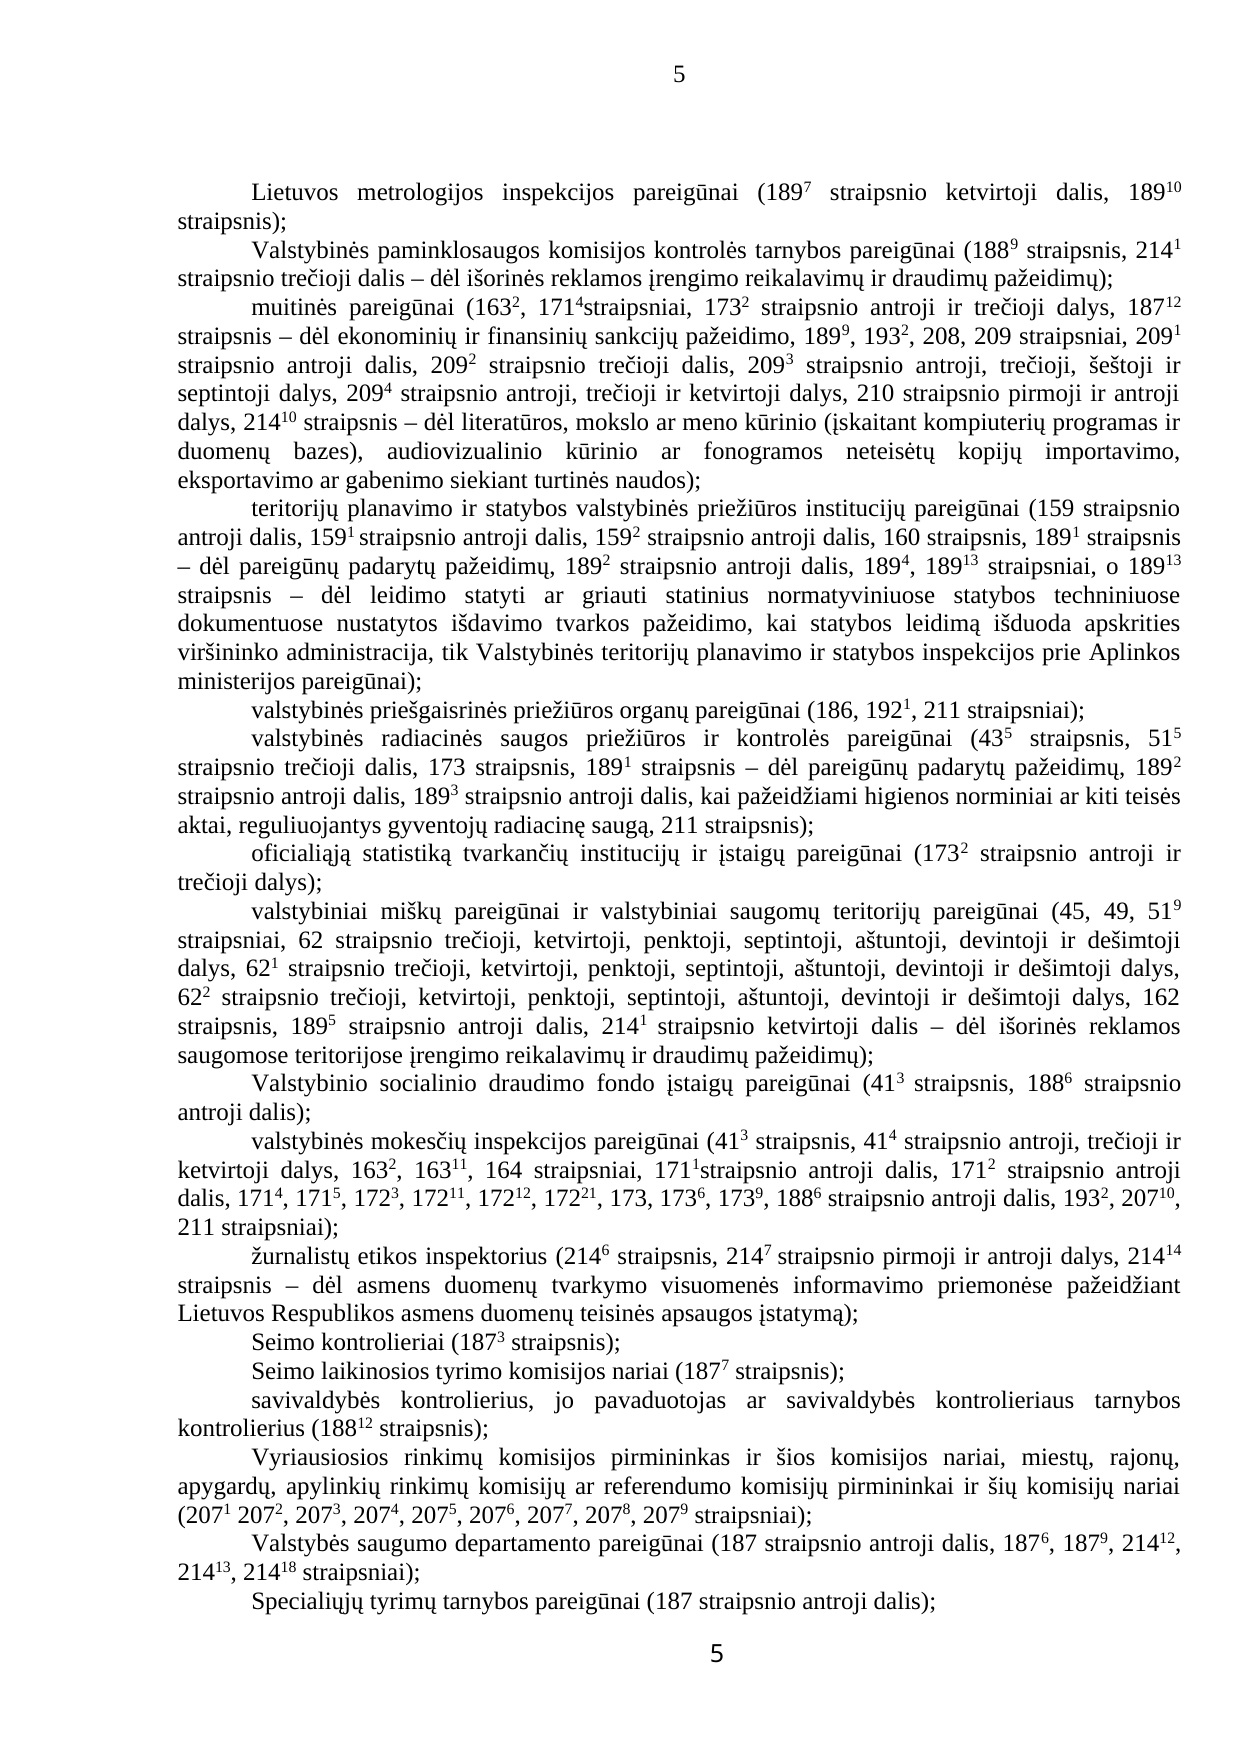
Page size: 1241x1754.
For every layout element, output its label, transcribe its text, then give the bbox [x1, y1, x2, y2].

text Valstybinio socialinio draudimo fondo įstaigų pareigūnai (413 straipsnis, 1886 straipsnio antroji dalis); [177, 1068, 1181, 1126]
text Vyriausiosios rinkimų komisijos pirmininkas ir šios komisijos nariai, miestų, rajonų, apygardų, apylinkių rinkimų komisijų ar referendumo komisijų pirmininkai ir šių komisijų nariai (2071 2072, 2073, 2074, 2075, 2076, 2077, 2078, 2079 straipsniai); [177, 1442, 1181, 1528]
text Valstybės saugumo departamento pareigūnai (187 straipsnio antroji dalis, 1876, 1879, 21412, 21413, 21418 straipsniai); [177, 1528, 1181, 1586]
text Valstybinės paminklosaugos komisijos kontrolės tarnybos pareigūnai (1889 straipsnis, 2141 straipsnio trečioji dalis – dėl išorinės reklamos įrengimo reikalavimų ir draudimų pažeidimų); [177, 235, 1181, 292]
text valstybinės priešgaisrinės priežiūros organų pareigūnai (186, 1921, 211 straipsniai); [177, 695, 1181, 723]
text savivaldybės kontrolierius, jo pavaduotojas ar savivaldybės kontrolieriaus tarnybos kontrolierius (18812 straipsnis); [177, 1385, 1181, 1442]
text žurnalistų etikos inspektorius (2146 straipsnis, 2147 straipsnio pirmoji ir antroji dalys, 21414 straipsnis – dėl asmens duomenų tvarkymo visuomenės informavimo priemonėse pažeidžiant Lietuvos Respublikos asmens duomenų teisinės apsaugos įstatymą); [177, 1241, 1181, 1327]
text valstybinės mokesčių inspekcijos pareigūnai (413 straipsnis, 414 straipsnio antroji, trečioji ir ketvirtoji dalys, 1632, 16311, 164 straipsniai, 1711straipsnio antroji dalis, 1712 straipsnio antroji dalis, 1714, 1715, 1723, 17211, 17212, 17221, 173, 1736, 1739, 1886 straipsnio antroji dalis, 1932, 20710, 211 straipsniai); [177, 1126, 1181, 1241]
text valstybiniai miškų pareigūnai ir valstybiniai saugomų teritorijų pareigūnai (45, 49, 519 straipsniai, 62 straipsnio trečioji, ketvirtoji, penktoji, septintoji, aštuntoji, devintoji ir dešimtoji dalys, 621 straipsnio trečioji, ketvirtoji, penktoji, septintoji, aštuntoji, devintoji ir dešimtoji dalys, 622 straipsnio trečioji, ketvirtoji, penktoji, septintoji, aštuntoji, devintoji ir dešimtoji dalys, 162 straipsnis, 1895 straipsnio antroji dalis, 2141 straipsnio ketvirtoji dalis – dėl išorinės reklamos saugomose teritorijose įrengimo reikalavimų ir draudimų pažeidimų); [177, 896, 1181, 1068]
text Seimo laikinosios tyrimo komisijos nariai (1877 straipsnis); [177, 1356, 1181, 1385]
text Seimo kontrolieriai (1873 straipsnis); [177, 1327, 1181, 1356]
text Specialiųjų tyrimų tarnybos pareigūnai (187 straipsnio antroji dalis); [177, 1586, 1181, 1615]
text valstybinės radiacinės saugos priežiūros ir kontrolės pareigūnai (435 straipsnis, 515 straipsnio trečioji dalis, 173 straipsnis, 1891 straipsnis – dėl pareigūnų padarytų pažeidimų, 1892 straipsnio antroji dalis, 1893 straipsnio antroji dalis, kai pažeidžiami higienos norminiai ar kiti teisės aktai, reguliuojantys gyventojų radiacinę saugą, 211 straipsnis); [177, 723, 1181, 838]
text teritorijų planavimo ir statybos valstybinės priežiūros institucijų pareigūnai (159 straipsnio antroji dalis, 1591 straipsnio antroji dalis, 1592 straipsnio antroji dalis, 160 straipsnis, 1891 straipsnis – dėl pareigūnų padarytų pažeidimų, 1892 straipsnio antroji dalis, 1894, 18913 straipsniai, o 18913 straipsnis – dėl leidimo statyti ar griauti statinius normatyviniuose statybos techniniuose dokumentuose nustatytos išdavimo tvarkos pažeidimo, kai statybos leidimą išduoda apskrities viršininko administracija, tik Valstybinės teritorijų planavimo ir statybos inspekcijos prie Aplinkos ministerijos pareigūnai); [177, 493, 1181, 695]
text oficialiąją statistiką tvarkančių institucijų ir įstaigų pareigūnai (1732 straipsnio antroji ir trečioji dalys); [177, 838, 1181, 896]
text muitinės pareigūnai (1632, 1714straipsniai, 1732 straipsnio antroji ir trečioji dalys, 18712 straipsnis – dėl ekonominių ir finansinių sankcijų pažeidimo, 1899, 1932, 208, 209 straipsniai, 2091 straipsnio antroji dalis, 2092 straipsnio trečioji dalis, 2093 straipsnio antroji, trečioji, šeštoji ir septintoji dalys, 2094 straipsnio antroji, trečioji ir ketvirtoji dalys, 210 straipsnio pirmoji ir antroji dalys, 21410 straipsnis – dėl literatūros, mokslo ar meno kūrinio (įskaitant kompiuterių programas ir duomenų bazes), audiovizualinio kūrinio ar fonogramos neteisėtų kopijų importavimo, eksportavimo ar gabenimo siekiant turtinės naudos); [177, 292, 1181, 493]
text Lietuvos metrologijos inspekcijos pareigūnai (1897 straipsnio ketvirtoji dalis, 18910 straipsnis); [177, 177, 1181, 235]
